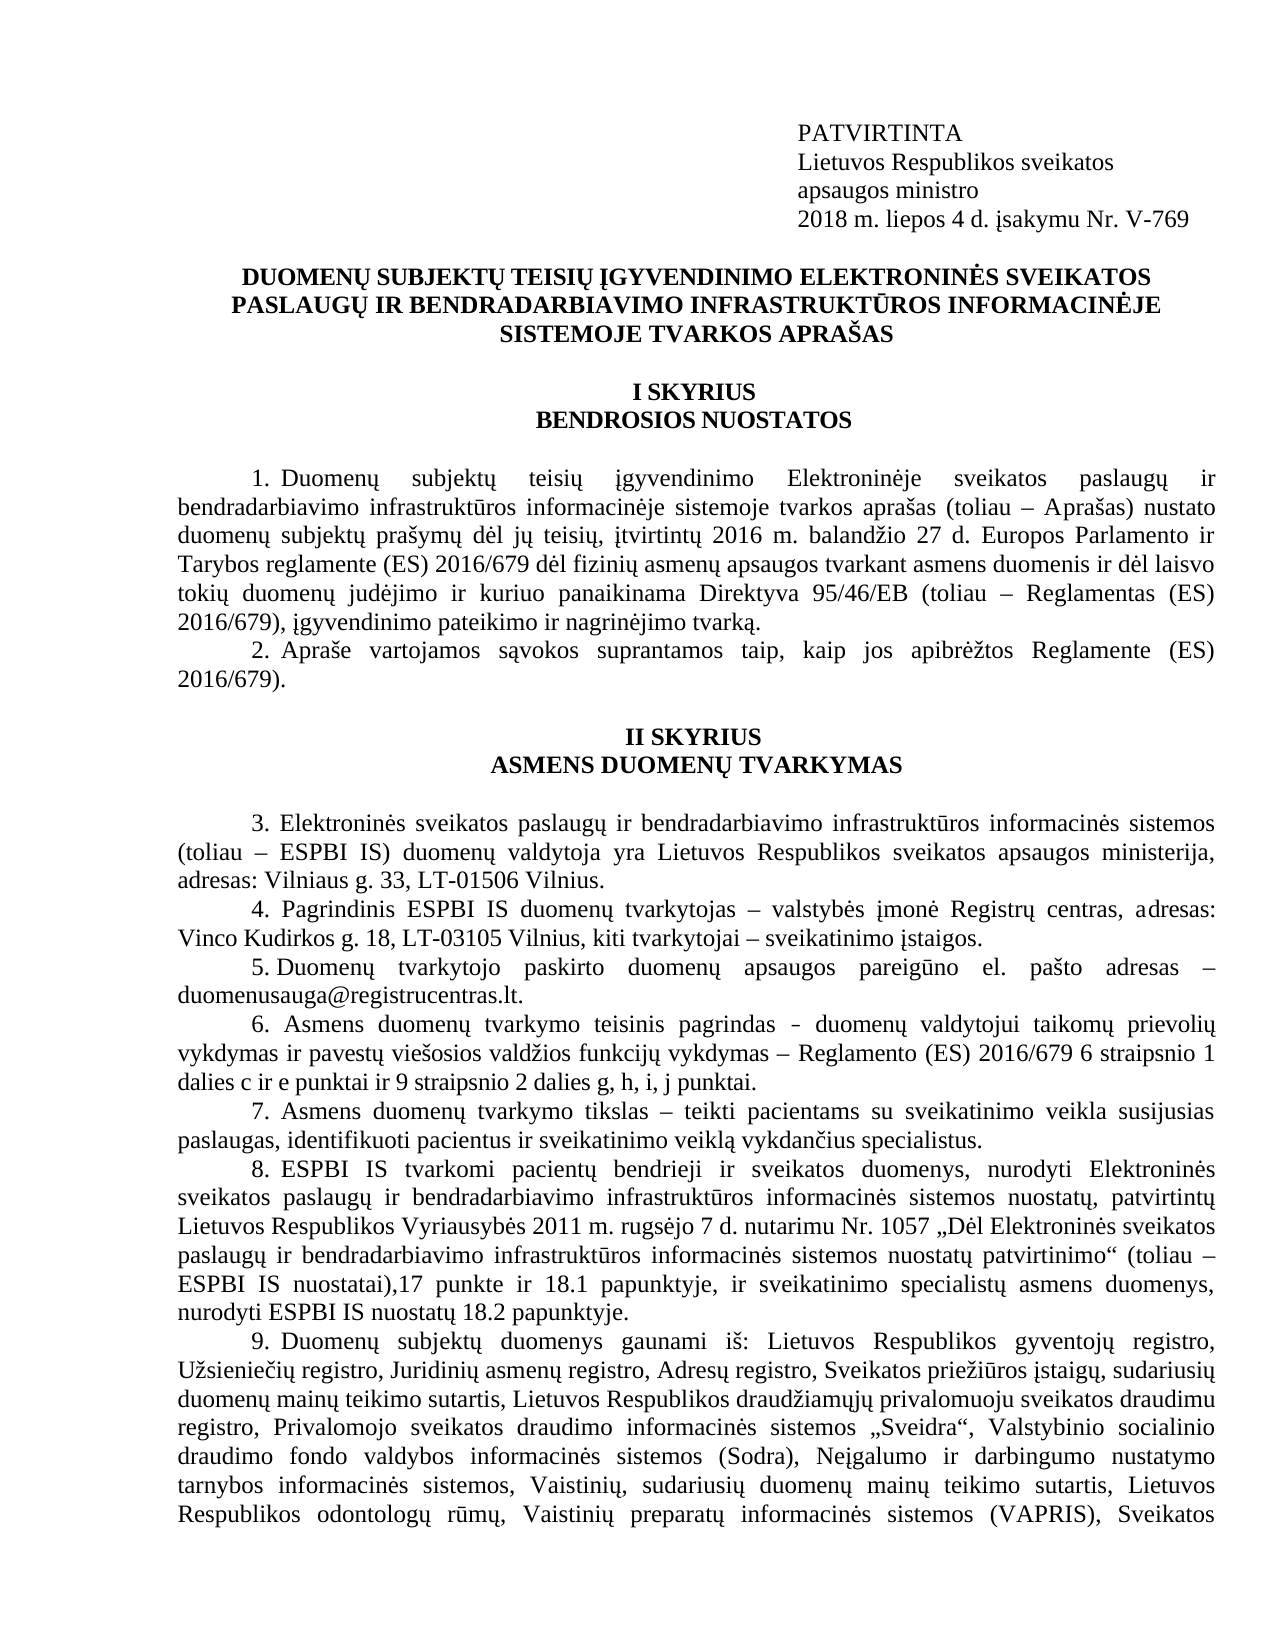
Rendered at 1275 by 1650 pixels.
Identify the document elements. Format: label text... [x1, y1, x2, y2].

text 2. Apraše vartojamos sąvokos suprantamos taip, kaip jos apibrėžtos Reglamente (ES) 2016/679). [177, 636, 1216, 693]
text 5. Duomenų tvarkytojo paskirto duomenų apsaugos pareigūno el. pašto adresas – duomenusauga@registrucentras.lt. [177, 952, 1216, 1009]
text BENDROSIOS NUOSTATOS [177, 406, 1211, 434]
text 4. Pagrindinis ESPBI IS duomenų tvarkytojas – valstybės įmonė Registrų centras, adresas: Vinco Kudirkos g. 18, LT-03105 Vilnius, kiti tvarkytojai – sveikatinimo įstaigos. [177, 894, 1216, 952]
text 8. ESPBI IS tvarkomi pacientų bendrieji ir sveikatos duomenys, nurodyti Elektroninės sveikatos paslaugų ir bendradarbiavimo infrastruktūros informacinės sistemos nuostatų, patvirtintų Lietuvos Respublikos Vyriausybės 2011 m. rugsėjo 7 d. nutarimu Nr. 1057 „Dėl Elektroninės sveikatos paslaugų ir bendradarbiavimo infrastruktūros informacinės sistemos nuostatų patvirtinimo“ (toliau – ESPBI IS nuostatai),17 punkte ir 18.1 papunktyje, ir sveikatinimo specialistų asmens duomenys, nurodyti ESPBI IS nuostatų 18.2 papunktyje. [177, 1154, 1216, 1326]
text II SKYRIUS [177, 722, 1216, 751]
text Lietuvos Respublikos sveikatos [797, 147, 1216, 176]
text I SKYRIUS [177, 377, 1211, 406]
text ASMENS DUOMENŲ TVARKYMAS [177, 751, 1216, 779]
text PATVIRTINTA [797, 118, 1216, 147]
text 9. Duomenų subjektų duomenys gaunami iš: Lietuvos Respublikos gyventojų registro, Užsieniečių registro, Juridinių asmenų registro, Adresų registro, Sveikatos priežiūros įstaigų, sudariusių duomenų mainų teikimo sutartis, Lietuvos Respublikos draudžiamųjų privalomuoju sveikatos draudimu registro, Privalomojo sveikatos draudimo informacinės sistemos „Sveidra“, Valstybinio socialinio draudimo fondo valdybos informacinės sistemos (Sodra), Neįgalumo ir darbingumo nustatymo tarnybos informacinės sistemos, Vaistinių, sudariusių duomenų mainų teikimo sutartis, Lietuvos Respublikos odontologų rūmų, Vaistinių preparatų informacinės sistemos (VAPRIS), Sveikatos [177, 1326, 1216, 1527]
text apsaugos ministro [797, 176, 1216, 204]
text 2018 m. liepos 4 d. įsakymu Nr. V-769 [797, 204, 1216, 233]
text 1. Duomenų subjektų teisių įgyvendinimo Elektroninėje sveikatos paslaugų ir bendradarbiavimo infrastruktūros informacinėje sistemoje tvarkos aprašas (toliau – Aprašas) nustato duomenų subjektų prašymų dėl jų teisių, įtvirtintų 2016 m. balandžio 27 d. Europos Parlamento ir Tarybos reglamente (ES) 2016/679 dėl fizinių asmenų apsaugos tvarkant asmens duomenis ir dėl laisvo tokių duomenų judėjimo ir kuriuo panaikinama Direktyva 95/46/EB (toliau – Reglamentas (ES) 2016/679), įgyvendinimo pateikimo ir nagrinėjimo tvarką. [177, 463, 1216, 636]
text 7. Asmens duomenų tvarkymo tikslas – teikti pacientams su sveikatinimo veikla susijusias paslaugas, identifikuoti pacientus ir sveikatinimo veiklą vykdančius specialistus. [177, 1096, 1216, 1154]
text 3. Elektroninės sveikatos paslaugų ir bendradarbiavimo infrastruktūros informacinės sistemos (toliau – ESPBI IS) duomenų valdytoja yra Lietuvos Respublikos sveikatos apsaugos ministerija, adresas: Vilniaus g. 33, LT-01506 Vilnius. [177, 808, 1216, 894]
text 6. Asmens duomenų tvarkymo teisinis pagrindas – duomenų valdytojui taikomų prievolių vykdymas ir pavestų viešosios valdžios funkcijų vykdymas – Reglamento (ES) 2016/679 6 straipsnio 1 dalies c ir e punktai ir 9 straipsnio 2 dalies g, h, i, j punktai. [177, 1009, 1216, 1096]
text DUOMENŲ SUBJEKTŲ TEISIŲ ĮGYVENDINIMO ELEKTRONINĖS SVEIKATOS PASLAUGŲ IR BENDRADARBIAVIMO INFRASTRUKTŪROS INFORMACINĖJE SISTEMOJE TVARKOS APRAŠAS [177, 262, 1216, 348]
